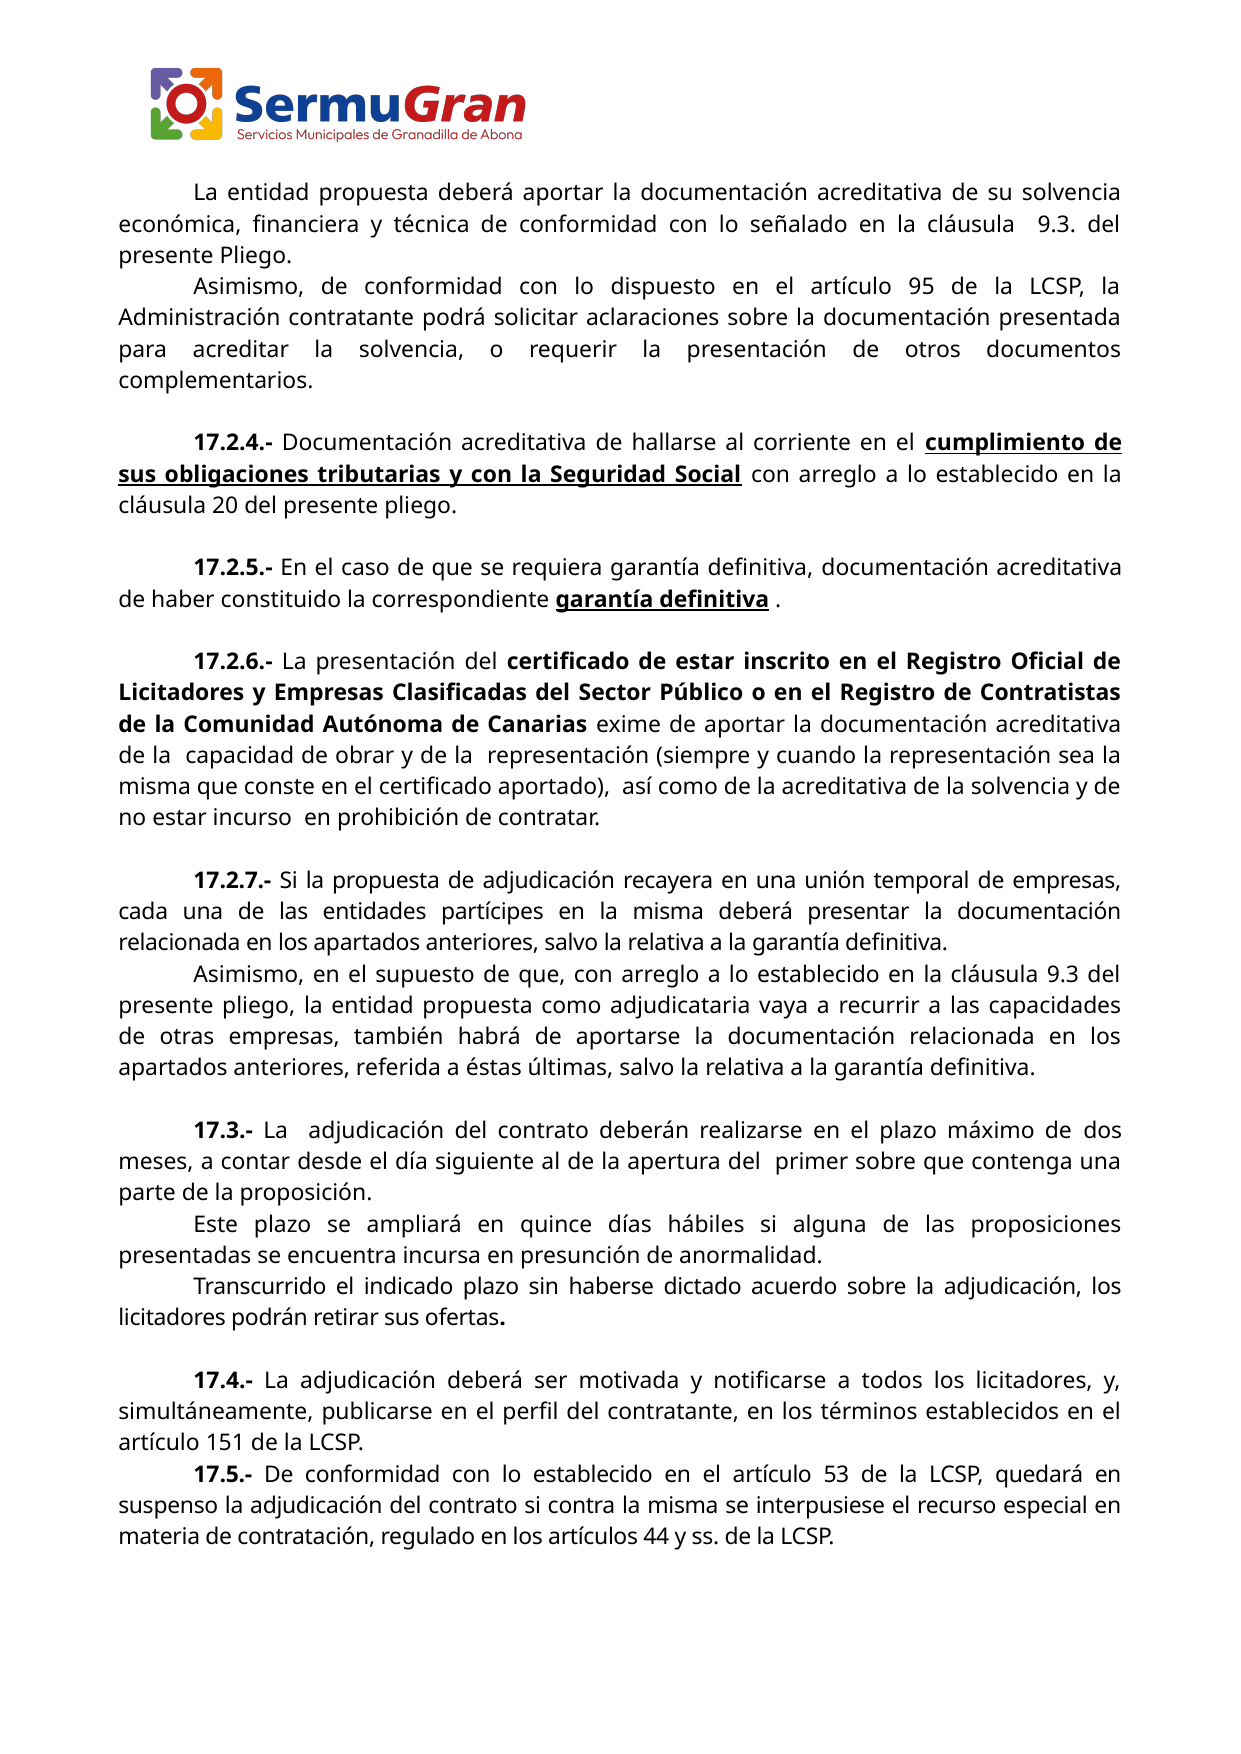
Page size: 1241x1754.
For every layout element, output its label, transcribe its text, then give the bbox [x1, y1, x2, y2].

text 17.2.6.- La presentación del certificado de estar inscrito en el Registro Oficial de Licitadores y Empresas Clasificadas del Sector Público o en el Registro de Contratistas de la Comunidad Autónoma de Canarias exime de aportar la documentación acreditativa de la capacidad de obrar y de la representación (siempre y cuando la representación sea la misma que conste en el certificado aportado), así como de la acreditativa de la solvencia y de no estar incurso en prohibición de contratar. [118, 645, 1122, 833]
text 17.4.- La adjudicación deberá ser motivada y notificarse a todos los licitadores, y, simultáneamente, publicarse en el perfil del contratante, en los términos establecidos en el artículo 151 de la LCSP. [118, 1364, 1122, 1458]
text 17.2.5.- En el caso de que se requiera garantía definitiva, documentación acreditativa de haber constituido la correspondiente garantía definitiva . [118, 551, 1122, 614]
text 17.2.7.- Si la propuesta de adjudicación recayera en una unión temporal de empresas, cada una de las entidades partícipes en la misma deberá presentar la documentación relacionada en los apartados anteriores, salvo la relativa a la garantía definitiva. [118, 864, 1122, 958]
text 17.3.- La adjudicación del contrato deberán realizarse en el plazo máximo de dos meses, a contar desde el día siguiente al de la apertura del primer sobre que contenga una parte de la proposición. [118, 1114, 1122, 1208]
text Este plazo se ampliará en quince días hábiles si alguna de las proposiciones presentadas se encuentra incursa en presunción de anormalidad. [118, 1208, 1122, 1270]
text 17.2.4.- Documentación acreditativa de hallarse al corriente en el cumplimiento de sus obligaciones tributarias y con la Seguridad Social con arreglo a lo establecido en la cláusula 20 del presente pliego. [118, 426, 1122, 520]
text 17.5.- De conformidad con lo establecido en el artículo 53 de la LCSP, quedará en suspenso la adjudicación del contrato si contra la misma se interpusiese el recurso especial en materia de contratación, regulado en los artículos 44 y ss. de la LCSP. [118, 1458, 1122, 1551]
text La entidad propuesta deberá aportar la documentación acreditativa de su solvencia económica, financiera y técnica de conformidad con lo señalado en la cláusula 9.3. del presente Pliego. [118, 176, 1122, 270]
text Asimismo, en el supuesto de que, con arreglo a lo establecido en la cláusula 9.3 del presente pliego, la entidad propuesta como adjudicataria vaya a recurrir a las capacidades de otras empresas, también habrá de aportarse la documentación relacionada en los apartados anteriores, referida a éstas últimas, salvo la relativa a la garantía definitiva. [118, 958, 1122, 1083]
picture [133, 83, 543, 123]
text Transcurrido el indicado plazo sin haberse dictado acuerdo sobre la adjudicación, los licitadores podrán retirar sus ofertas. [118, 1270, 1122, 1333]
text Asimismo, de conformidad con lo dispuesto en el artículo 95 de la LCSP, la Administración contratante podrá solicitar aclaraciones sobre la documentación presentada para acreditar la solvencia, o requerir la presentación de otros documentos complementarios. [118, 270, 1122, 395]
